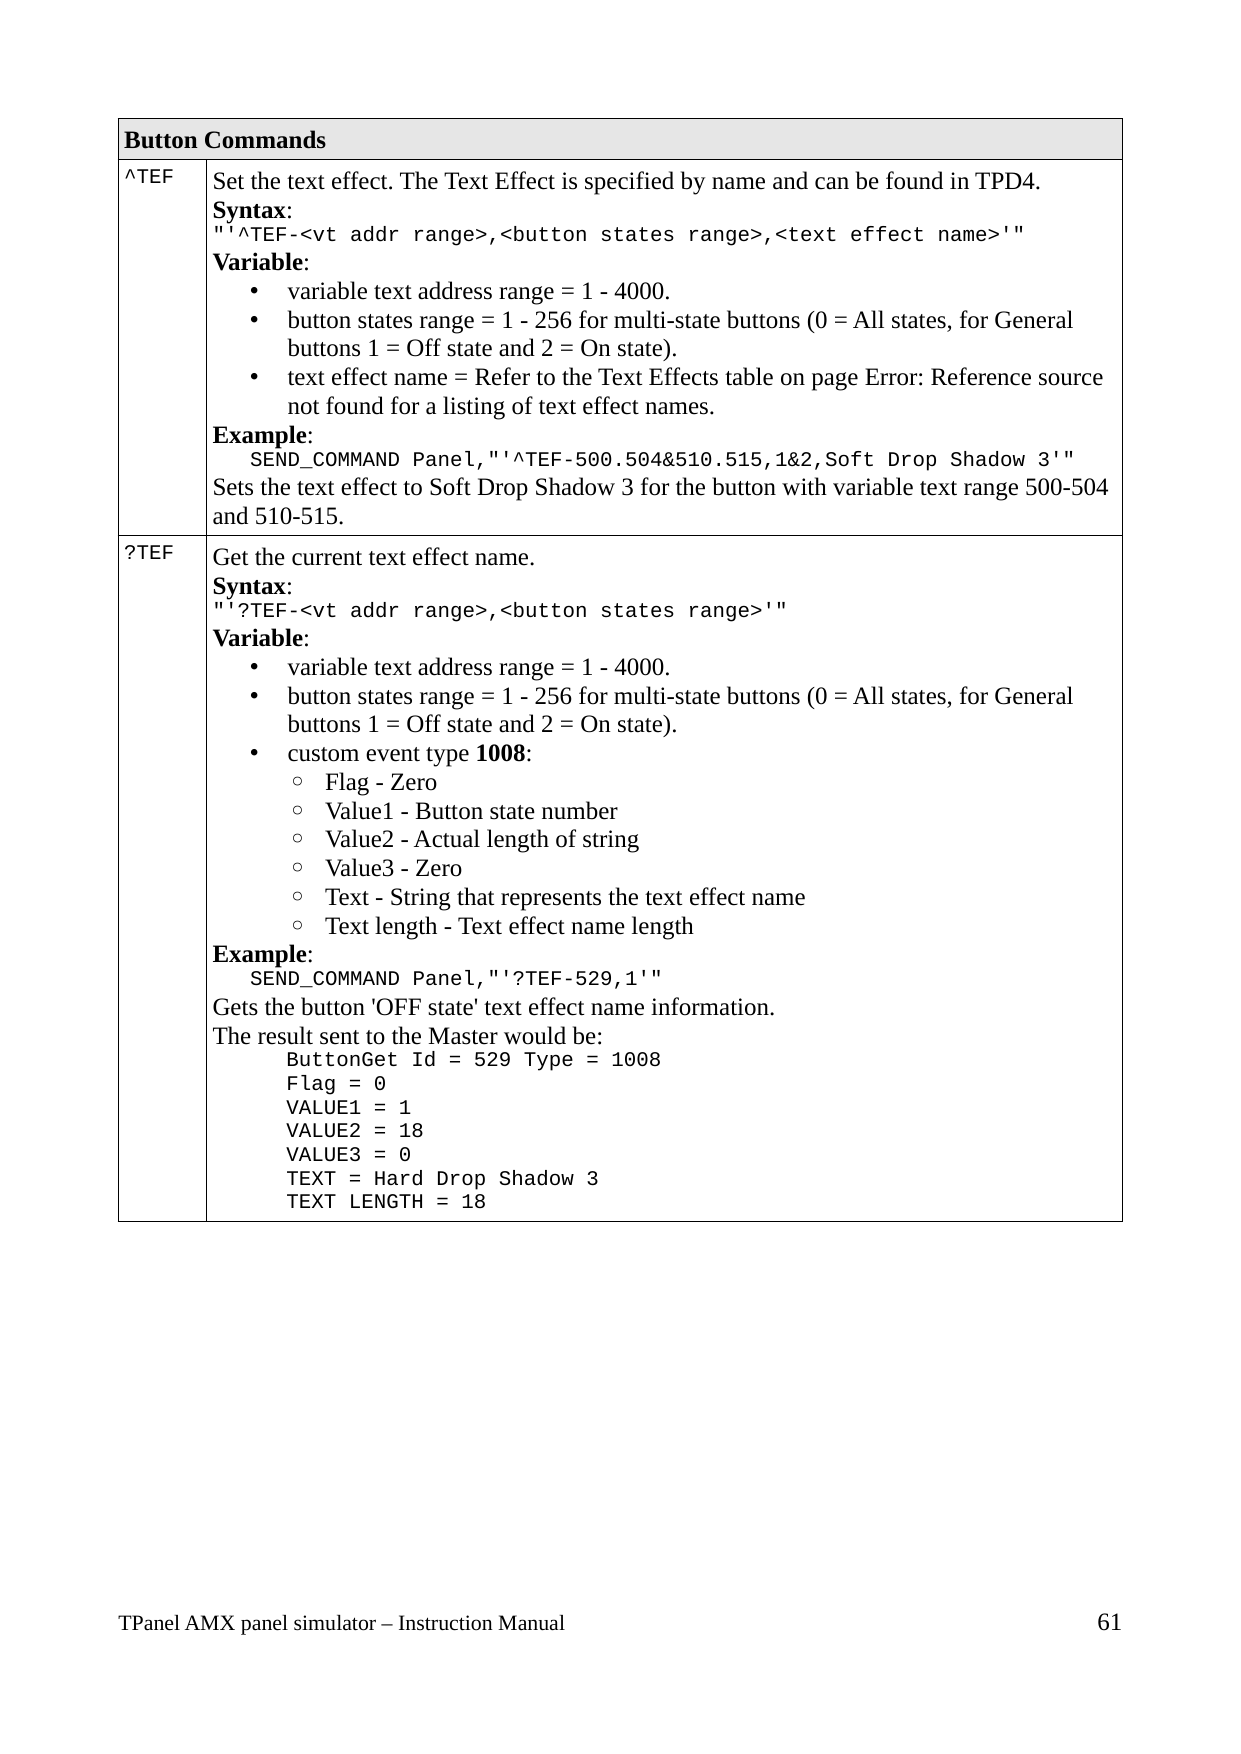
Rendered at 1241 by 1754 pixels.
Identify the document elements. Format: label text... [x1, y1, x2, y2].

table_cell Get the current text effect name. Syntax: "'?TEF-<vt addr range>,<button states range>'" Variable: variable text address range = 1 - 4000. button states range = 1 - 256 for multi-state buttons (0 = All states, for General buttons 1 = Off state and 2 = On state). custom event type 1008: Flag - Zero Value1 - Button state number Value2 - Actual length of string Value3 - Zero Text - String that represents the text effect name Text length - Text effect name length Example: SEND_COMMAND Panel,"'?TEF-529,1'" Gets the button 'OFF state' text effect name information. The result sent to the Master would be: ButtonGet Id = 529 Type = 1008 Flag = 0 VALUE1 = 1 VALUE2 = 18 VALUE3 = 0 TEXT = Hard Drop Shadow 3 TEXT LENGTH = 18 [207, 536, 1122, 1221]
table_cell ?TEF [119, 536, 206, 1221]
table_cell ^TEF [119, 160, 206, 535]
table_cell Set the text effect. The Text Effect is specified by name and can be found in TPD4. Syntax: "'^TEF-<vt addr range>,<button states range>,<text effect name>'" Variable: variable text address range = 1 - 4000. button states range = 1 - 256 for multi-state buttons (0 = All states, for General buttons 1 = Off state and 2 = On state). text effect name = Refer to the Text Effects table on page Fehler: Verweis nicht gefunden for a listing of text effect names. Example: SEND_COMMAND Panel,"'^TEF-500.504&510.515,1&2,Soft Drop Shadow 3'" Sets the text effect to Soft Drop Shadow 3 for the button with variable text range 500-504 and 510-515. [207, 160, 1122, 535]
table_header Button Commands [119, 119, 1122, 159]
